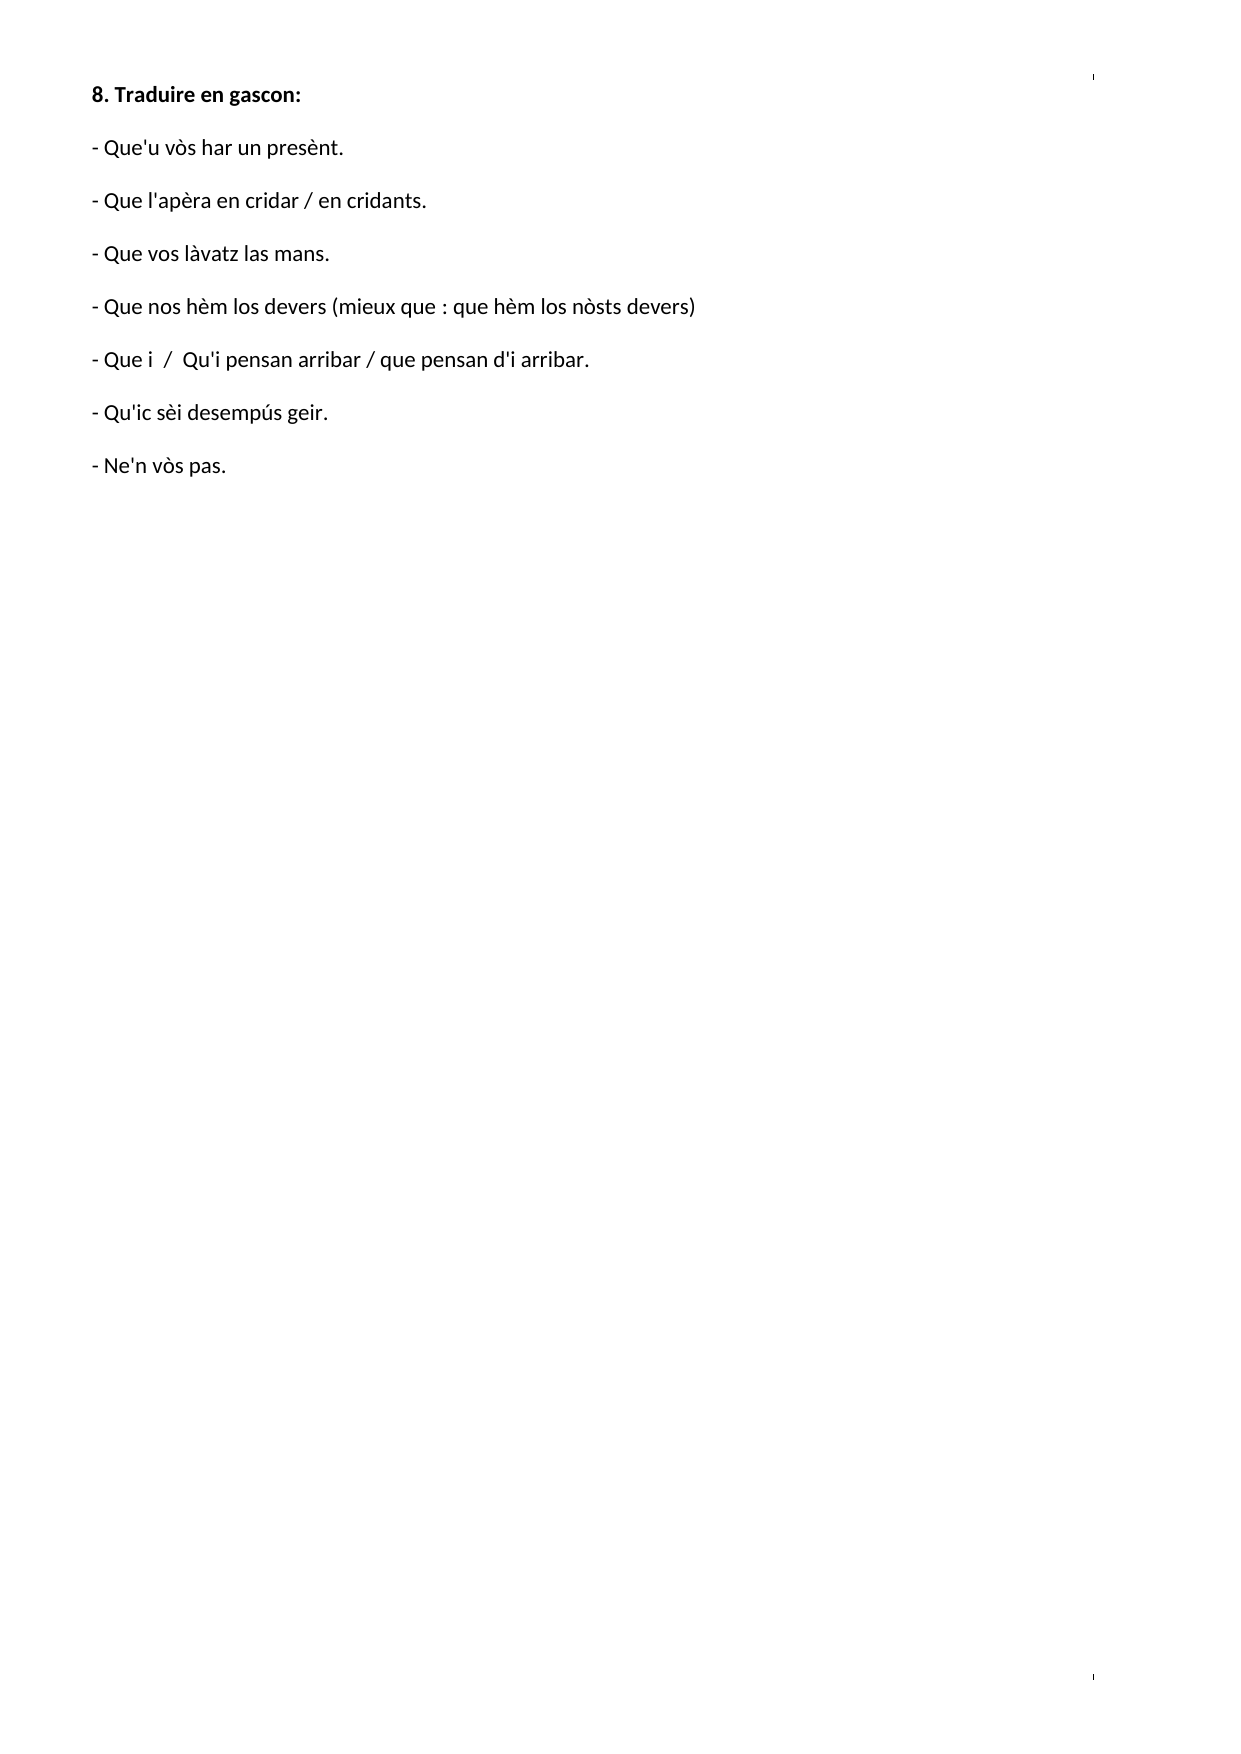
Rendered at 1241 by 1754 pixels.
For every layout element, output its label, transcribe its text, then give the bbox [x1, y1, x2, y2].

text - Ne'n vòs pas. [92, 451, 1093, 479]
text - Que nos hèm los devers (mieux que : que hèm los nòsts devers) [92, 292, 1093, 320]
text - Que i / Qu'i pensan arribar / que pensan d'i arribar. [92, 345, 1093, 373]
text - Que vos làvatz las mans. [92, 239, 1093, 267]
text 8. Traduire en gascon: [92, 80, 1093, 108]
text - Qu'ic sèi desempús geir. [92, 398, 1093, 426]
text - Que'u vòs har un presènt. [92, 133, 1093, 161]
text - Que l'apèra en cridar / en cridants. [92, 186, 1093, 214]
